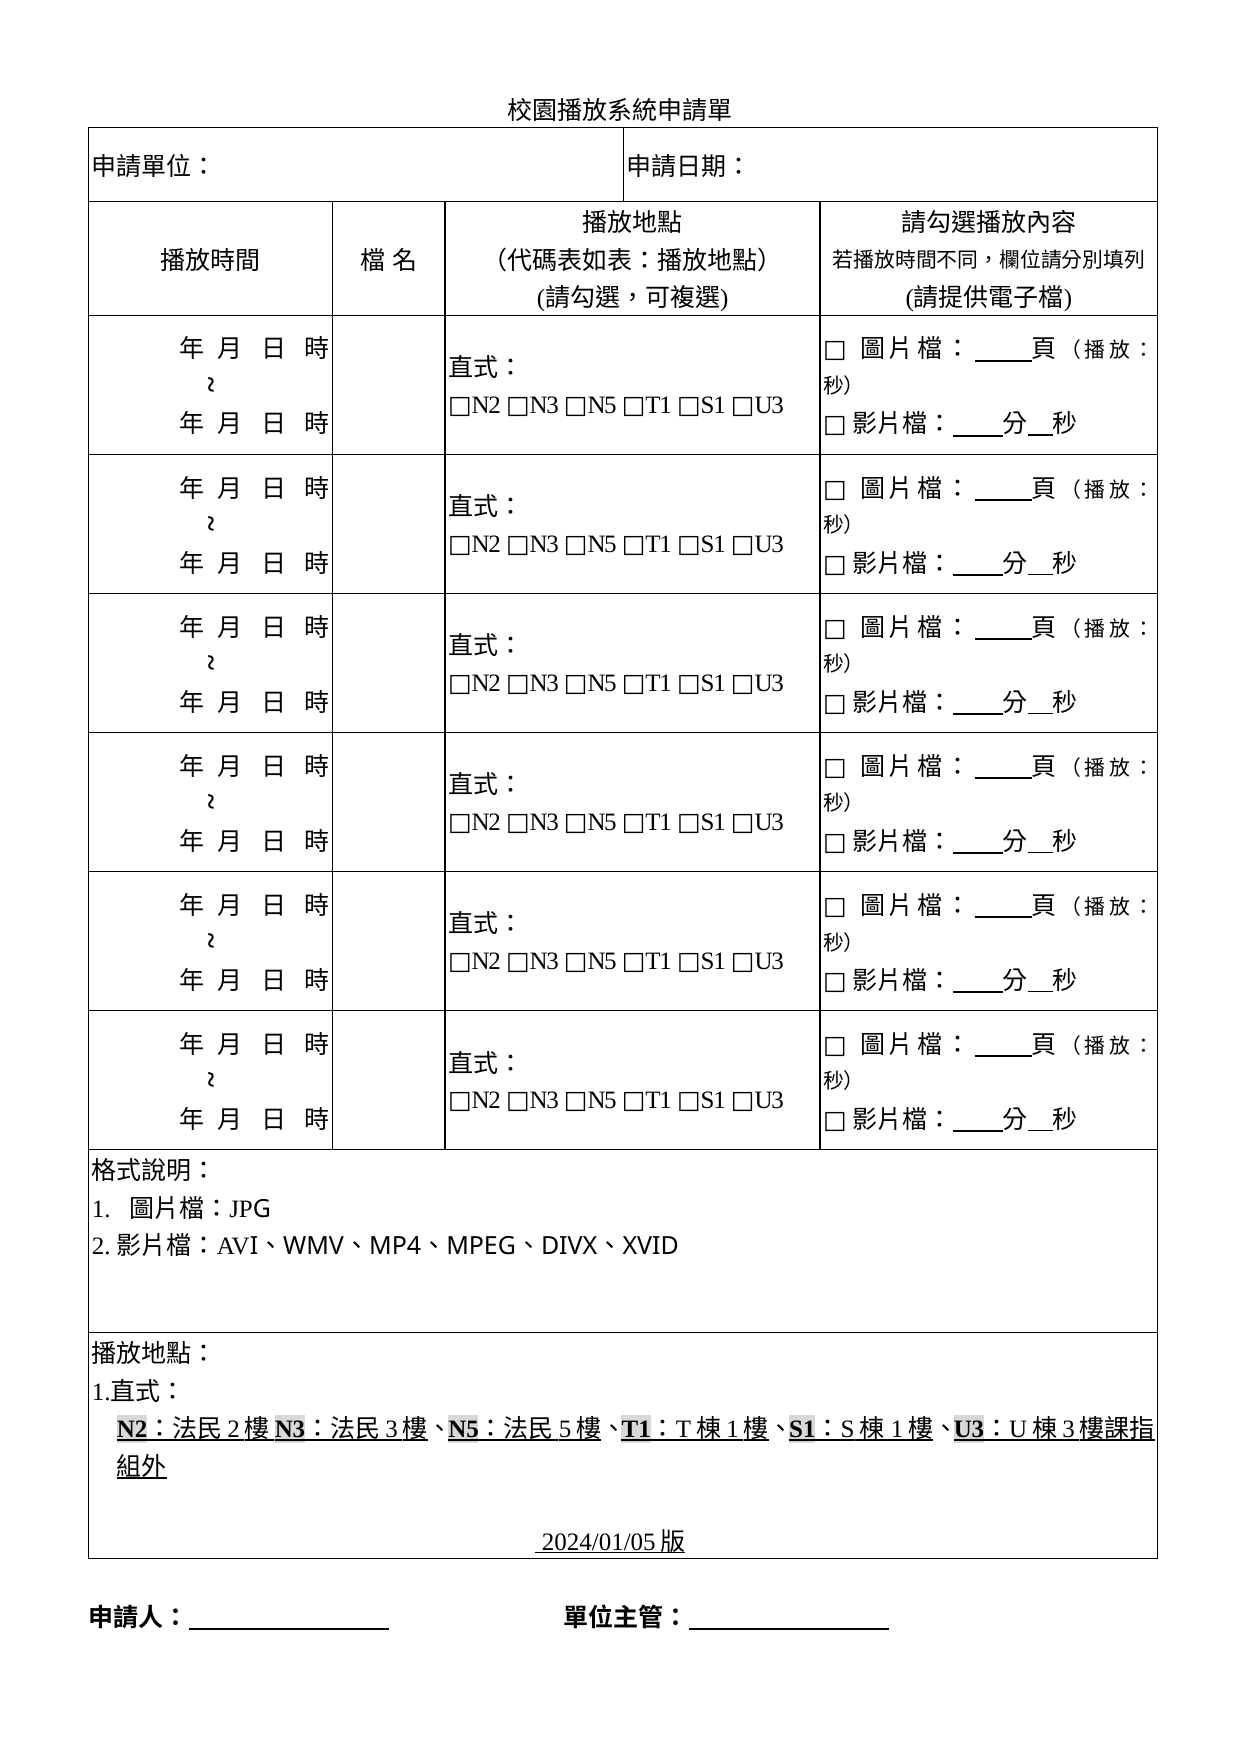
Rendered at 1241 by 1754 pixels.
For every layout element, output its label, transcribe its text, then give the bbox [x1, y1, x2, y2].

table_cell 年 月 日 時 ~ 年 月 日 時 [89, 316, 332, 454]
table_cell 格式說明： 圖片檔：JPG 2. 影片檔：AVI、WMV、MP4、MPEG、DIVX、XVID [89, 1150, 1157, 1332]
table_header 申請日期： [624, 128, 1157, 201]
table_cell □ 圖片檔： 頁（播放： 秒） □ 影片檔： 分 秒 [821, 1011, 1157, 1149]
table_cell 播放時間 [89, 202, 332, 314]
table_cell [333, 733, 444, 871]
table_cell 直式： □N2 □N3 □N5 □T1 □S1 □U3 [446, 733, 819, 871]
text 申請人： 單位主管： [89, 1597, 1152, 1634]
text 校園播放系統申請單 [89, 89, 1152, 127]
table_cell [333, 1011, 444, 1149]
table_cell □ 圖片檔： 頁（播放： 秒） □ 影片檔： 分 秒 [821, 872, 1157, 1010]
table_cell [333, 594, 444, 732]
table_cell 請勾選播放內容 若播放時間不同，欄位請分別填列(請提供電子檔) [821, 202, 1157, 314]
table_cell □ 圖片檔： 頁（播放： 秒） □ 影片檔： 分 秒 [821, 316, 1157, 454]
table_cell 年 月 日 時 ~ 年 月 日 時 [89, 733, 332, 871]
table_cell [333, 455, 444, 593]
table_cell [333, 316, 444, 454]
table_cell □ 圖片檔： 頁（播放： 秒） □ 影片檔： 分 秒 [821, 733, 1157, 871]
table_cell 直式： □N2 □N3 □N5 □T1 □S1 □U3 [446, 872, 819, 1010]
table_cell 年 月 日 時 ~ 年 月 日 時 [89, 455, 332, 593]
table_cell 年 月 日 時 ~ 年 月 日 時 [89, 872, 332, 1010]
table_cell 檔 名 [333, 202, 444, 314]
table_header 申請單位： [89, 128, 623, 201]
table_cell 直式： □N2 □N3 □N5 □T1 □S1 □U3 [446, 316, 819, 454]
table_cell 直式： □N2 □N3 □N5 □T1 □S1 □U3 [446, 1011, 819, 1149]
table_cell □ 圖片檔： 頁（播放： 秒） □ 影片檔： 分 秒 [821, 594, 1157, 732]
table_cell 年 月 日 時 ~ 年 月 日 時 [89, 1011, 332, 1149]
table_cell 播放地點 （代碼表如表：播放地點） (請勾選，可複選) [446, 202, 819, 314]
table_cell 直式： □N2 □N3 □N5 □T1 □S1 □U3 [446, 594, 819, 732]
table_cell 播放地點： 1.直式： N2：法民2樓N3：法民3樓、N5：法民5樓、T1：T棟1樓、S1：S棟 1樓、U3：U棟3樓課指組外 2024/01/05版 [89, 1333, 1157, 1558]
table_cell □ 圖片檔： 頁（播放： 秒） □ 影片檔： 分 秒 [821, 455, 1157, 593]
table_cell 直式： □N2 □N3 □N5 □T1 □S1 □U3 [446, 455, 819, 593]
table_cell 年 月 日 時 ~ 年 月 日 時 [89, 594, 332, 732]
table_cell [333, 872, 444, 1010]
